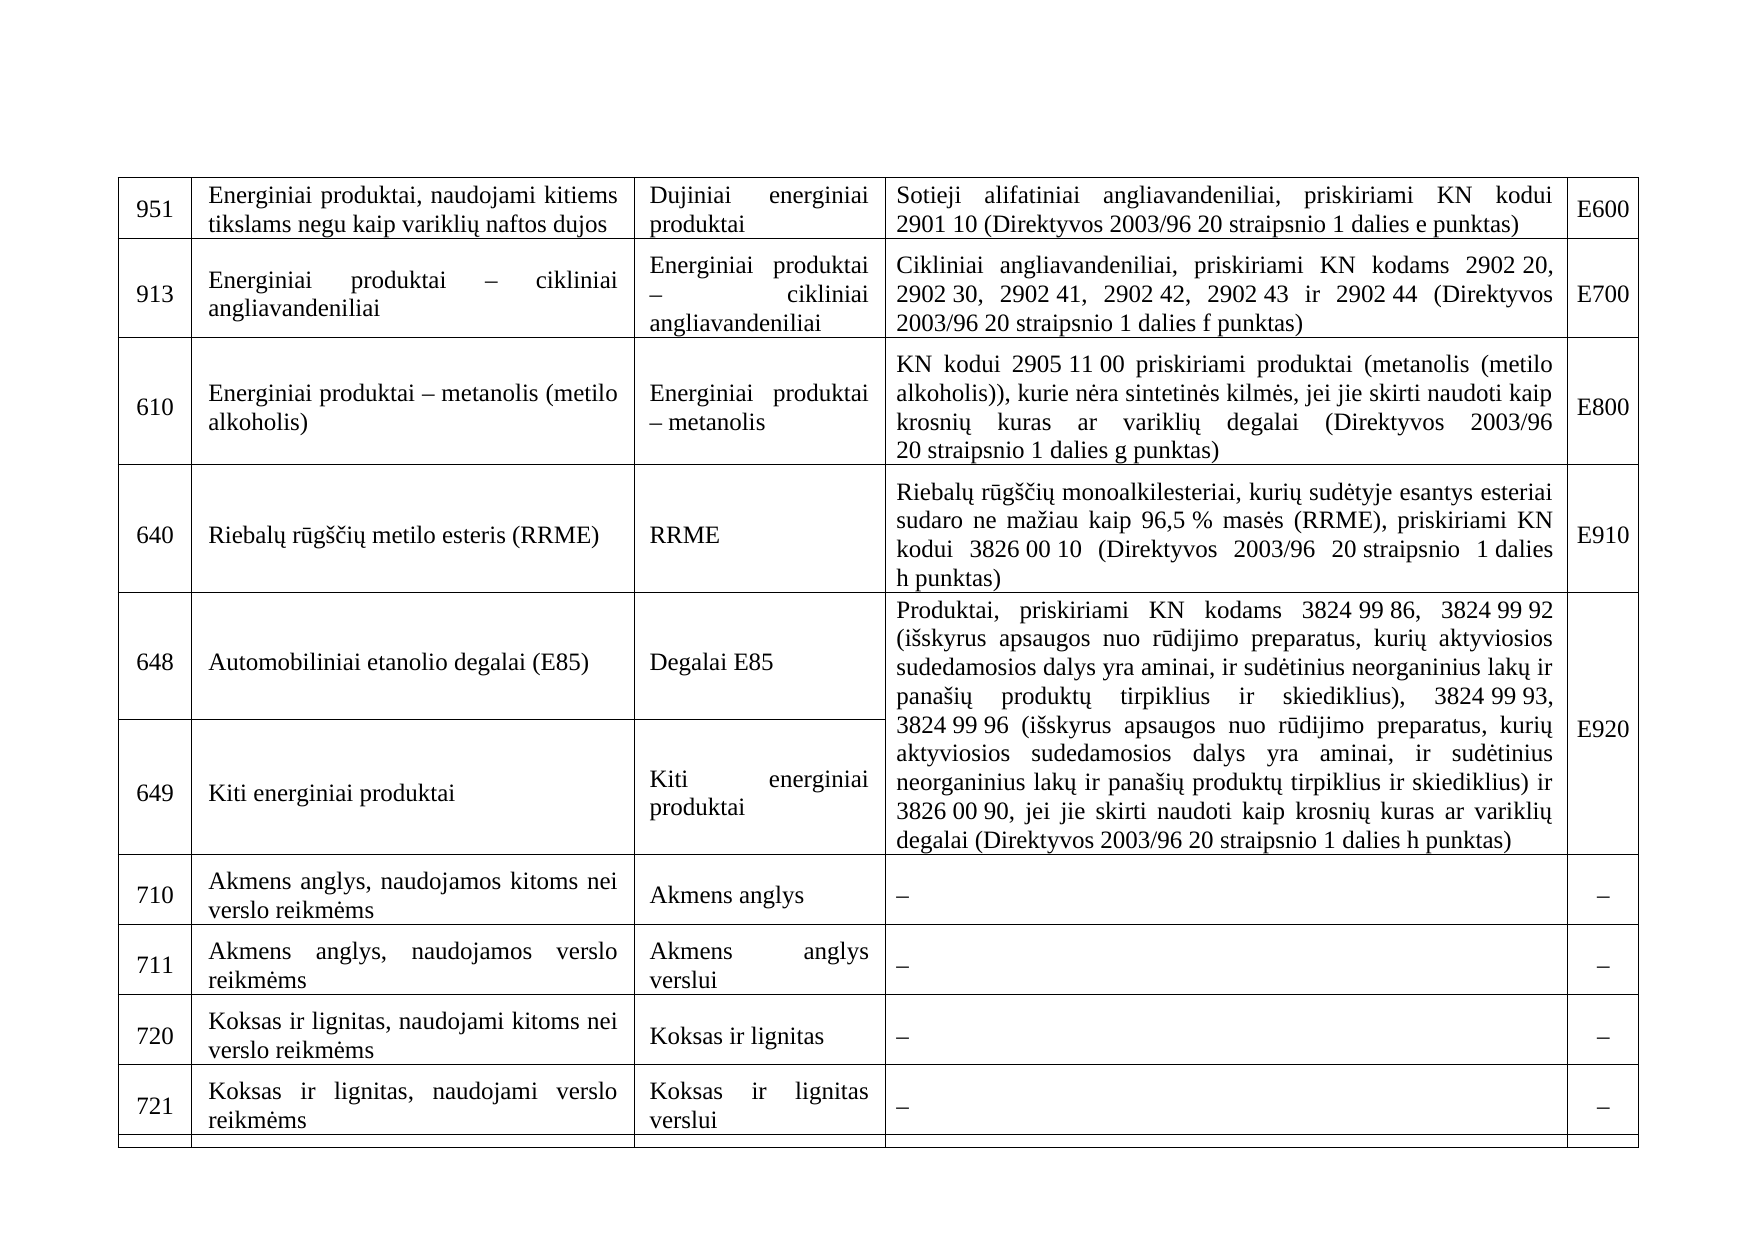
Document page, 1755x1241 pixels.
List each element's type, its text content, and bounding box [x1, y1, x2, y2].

table_cell Cikliniai angliavandeniliai, priskiriami KN kodams 2902 20, 2902 30, 2902 41, 2902 42, 2902 43 ir 2902 44 (Direktyvos 2003/96 20 straipsnio 1 dalies f punktas) [886, 239, 1567, 337]
table_cell [119, 1135, 191, 1147]
table_cell [635, 1135, 885, 1147]
table_cell Energiniai produktai – cikliniai angliavandeniliai [635, 239, 885, 337]
table_cell Koksas ir lignitas verslui [635, 1065, 885, 1134]
table_cell – [1568, 1065, 1638, 1134]
table_cell Akmens anglys verslui [635, 925, 885, 994]
table_cell Automobiliniai etanolio degalai (E85) [192, 593, 634, 719]
table_cell Akmens anglys [635, 855, 885, 924]
table_cell – [886, 995, 1567, 1064]
table_cell Akmens anglys, naudojamos verslo reikmėms [192, 925, 634, 994]
table_cell – [886, 1065, 1567, 1134]
table_cell – [1568, 995, 1638, 1064]
table_cell 711 [119, 925, 191, 994]
table_cell E700 [1568, 239, 1638, 337]
table_cell Dujiniai energiniai produktai [635, 178, 885, 238]
table_cell [886, 1135, 1567, 1147]
table_cell Energiniai produktai, naudojami kitiems tikslams negu kaip variklių naftos dujos [192, 178, 634, 238]
table_cell Koksas ir lignitas, naudojami verslo reikmėms [192, 1065, 634, 1134]
table_cell [1568, 1135, 1638, 1147]
table_cell 649 [119, 720, 191, 853]
table_cell – [886, 925, 1567, 994]
table_cell E910 [1568, 465, 1638, 592]
table_cell – [1568, 925, 1638, 994]
table_cell Energiniai produktai – metanolis [635, 338, 885, 464]
table_cell Kiti energiniai produktai [192, 720, 634, 853]
table_cell Energiniai produktai – cikliniai angliavandeniliai [192, 239, 634, 337]
table_cell RRME [635, 465, 885, 592]
table_cell Koksas ir lignitas, naudojami kitoms nei verslo reikmėms [192, 995, 634, 1064]
table_cell [192, 1135, 634, 1147]
table_cell 610 [119, 338, 191, 464]
table_cell – [1568, 855, 1638, 924]
table_cell Riebalų rūgščių metilo esteris (RRME) [192, 465, 634, 592]
table_cell Sotieji alifatiniai angliavandeniliai, priskiriami KN kodui 2901 10 (Direktyvos 2003/96 20 straipsnio 1 dalies e punktas) [886, 178, 1567, 238]
table_cell Degalai E85 [635, 593, 885, 719]
table_cell 640 [119, 465, 191, 592]
table_cell 913 [119, 239, 191, 337]
table_cell Koksas ir lignitas [635, 995, 885, 1064]
table_cell Akmens anglys, naudojamos kitoms nei verslo reikmėms [192, 855, 634, 924]
table_cell 951 [119, 178, 191, 238]
table_cell E600 [1568, 178, 1638, 238]
table_cell Kiti energiniai produktai [635, 720, 885, 853]
table_cell E800 [1568, 338, 1638, 464]
table_cell Riebalų rūgščių monoalkilesteriai, kurių sudėtyje esantys esteriai sudaro ne mažiau kaip 96,5 % masės (RRME), priskiriami KN kodui 3826 00 10 (Direktyvos 2003/96 20 straipsnio 1 dalies h punktas) [886, 465, 1567, 592]
table_cell E920 [1568, 593, 1638, 853]
table_cell Produktai, priskiriami KN kodams 3824 99 86, 3824 99 92 (išskyrus apsaugos nuo rūdijimo preparatus, kurių aktyviosios sudedamosios dalys yra aminai, ir sudėtinius neorganinius lakų ir panašių produktų tirpiklius ir skiediklius), 3824 99 93, 3824 99 96 (išskyrus apsaugos nuo rūdijimo preparatus, kurių aktyviosios sudedamosios dalys yra aminai, ir sudėtinius neorganinius lakų ir panašių produktų tirpiklius ir skiediklius) ir 3826 00 90, jei jie skirti naudoti kaip krosnių kuras ar variklių degalai (Direktyvos 2003/96 20 straipsnio 1 dalies h punktas) [886, 593, 1567, 853]
table_cell 721 [119, 1065, 191, 1134]
table_cell 648 [119, 593, 191, 719]
table_cell KN kodui 2905 11 00 priskiriami produktai (metanolis (metilo alkoholis)), kurie nėra sintetinės kilmės, jei jie skirti naudoti kaip krosnių kuras ar variklių degalai (Direktyvos 2003/96 20 straipsnio 1 dalies g punktas) [886, 338, 1567, 464]
table_cell – [886, 855, 1567, 924]
table_cell 720 [119, 995, 191, 1064]
table_cell 710 [119, 855, 191, 924]
table_cell Energiniai produktai – metanolis (metilo alkoholis) [192, 338, 634, 464]
